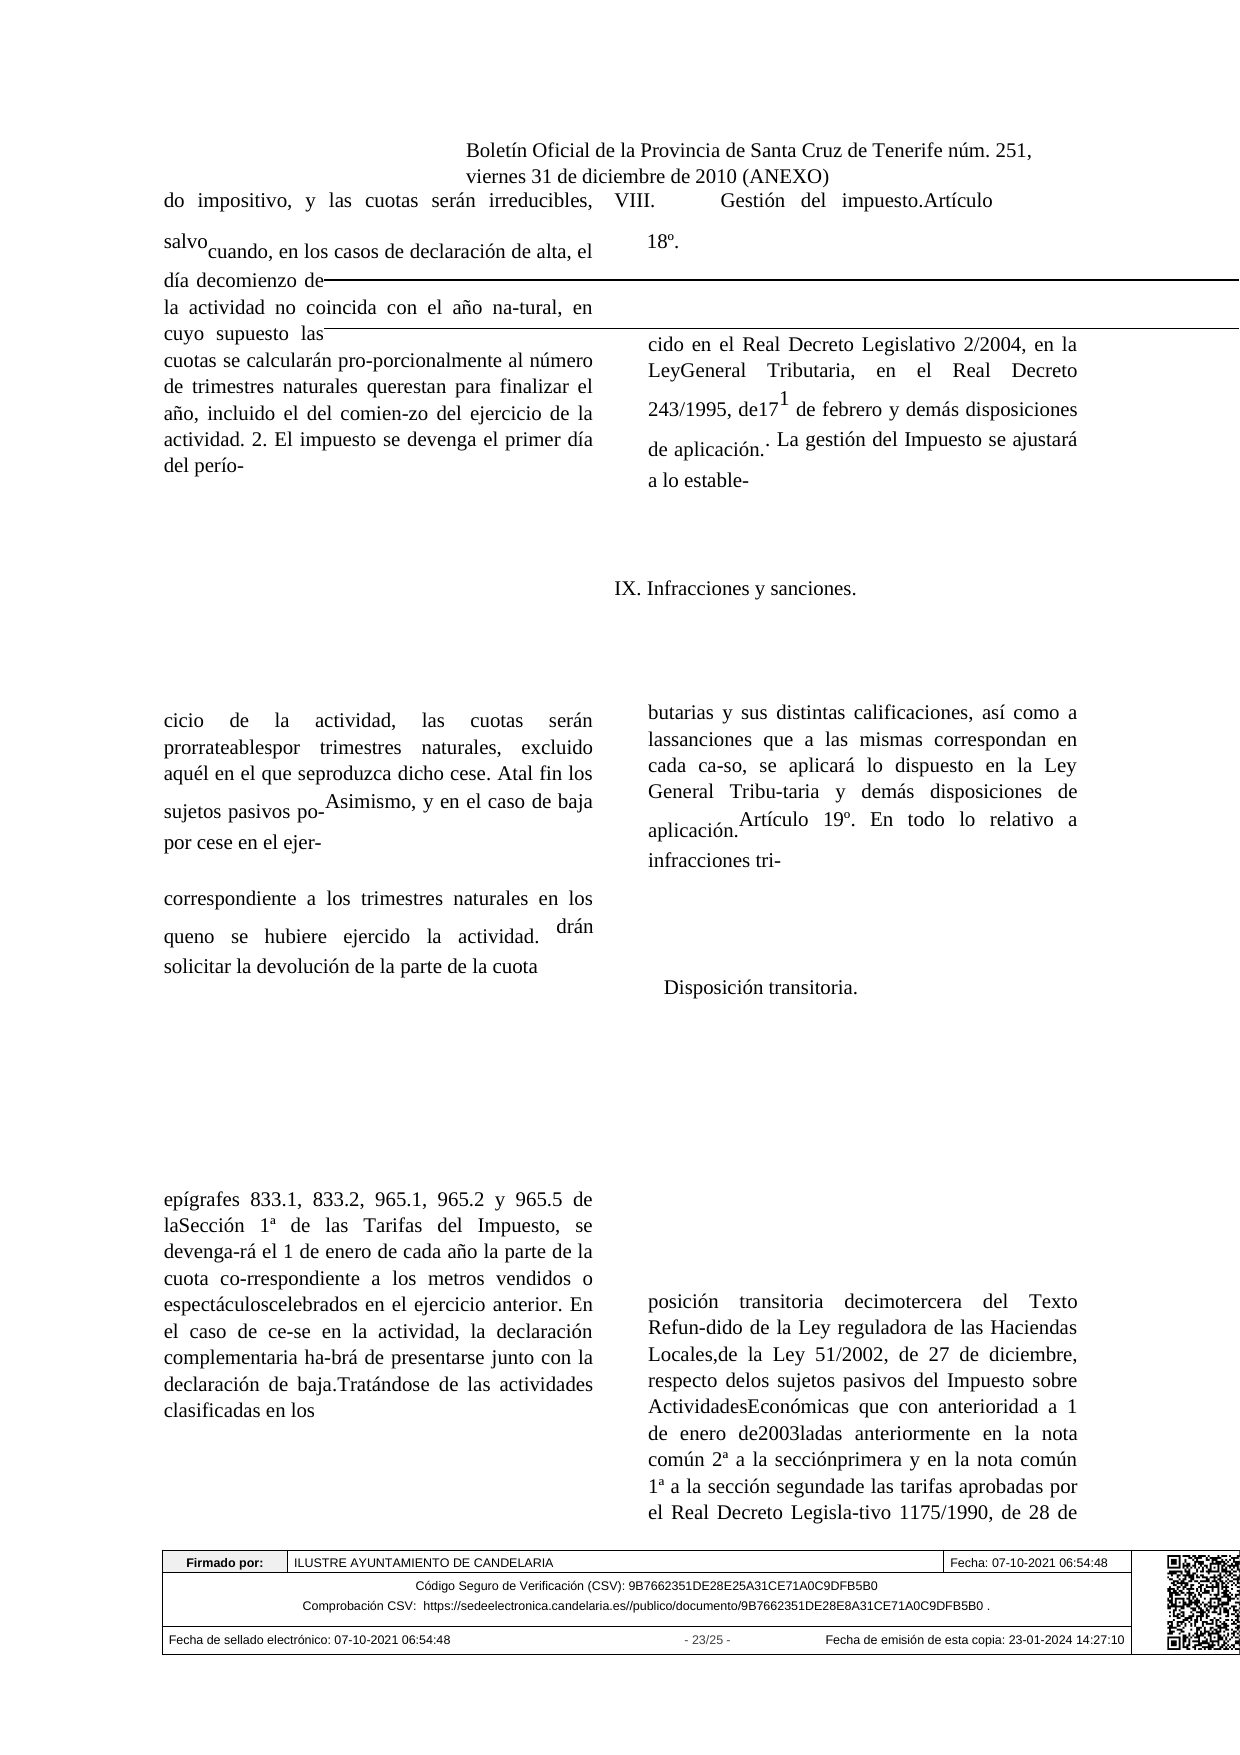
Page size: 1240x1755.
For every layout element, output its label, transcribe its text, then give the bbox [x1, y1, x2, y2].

text do impositivo, y las cuotas serán irreducibles, salvocuando, en los casos de declaración de alta, el día decomienzo de la actividad no coincida con el año na-tural, en cuyo supuesto las cuotas se calcularán pro-porcionalmente al número de trimestres naturales querestan para finalizar el año, incluido el del comien-zo del ejercicio de la actividad. 2. El impuesto se devenga el primer día del perío- [163, 188, 593, 477]
text Disposición transitoria. [664, 974, 1078, 999]
text posición transitoria decimotercera del Texto Refun-dido de la Ley reguladora de las Haciendas Locales,de la Ley 51/2002, de 27 de diciembre, respecto delos sujetos pasivos del Impuesto sobre ActividadesEconómicas que con anterioridad a 1 de enero de2003ladas anteriormente en la nota común 2ª a la secciónprimera y en la nota común 1ª a la sección segundade las tarifas aprobadas por el Real Decreto Legisla-tivo 1175/1990, de 28 de [648, 1289, 1078, 1524]
list Infracciones y sanciones. [620, 576, 993, 600]
text cicio de la actividad, las cuotas serán prorrateablespor trimestres naturales, excluido aquél en el que seproduzca dicho cese. Atal fin los sujetos pasivos po-Asimismo, y en el caso de baja por cese en el ejer- [163, 708, 593, 867]
text epígrafes 833.1, 833.2, 965.1, 965.2 y 965.5 de laSección 1ª de las Tarifas del Impuesto, se devenga-rá el 1 de enero de cada año la parte de la cuota co-rrespondiente a los metros vendidos o espectáculoscelebrados en el ejercicio anterior. En el caso de ce-se en la actividad, la declaración complementaria ha-brá de presentarse junto con la declaración de baja.Tratándose de las actividades clasificadas en los [163, 1187, 593, 1422]
list Gestión del impuesto.Artículo 18º. [620, 188, 993, 253]
text cido en el Real Decreto Legislativo 2/2004, en la LeyGeneral Tributaria, en el Real Decreto 243/1995, de171 de febrero y demás disposiciones de aplicación.. La gestión del Impuesto se ajustará a lo estable- [648, 329, 1078, 504]
text butarias y sus distintas calificaciones, así como a lassanciones que a las mismas correspondan en cada ca-so, se aplicará lo dispuesto en la Ley General Tribu-taria y demás disposiciones de aplicación.Artículo 19º. En todo lo relativo a infracciones tri- [648, 700, 1078, 885]
text correspondiente a los trimestres naturales en los queno se hubiere ejercido la actividad. drán solicitar la devolución de la parte de la cuota [163, 886, 593, 991]
